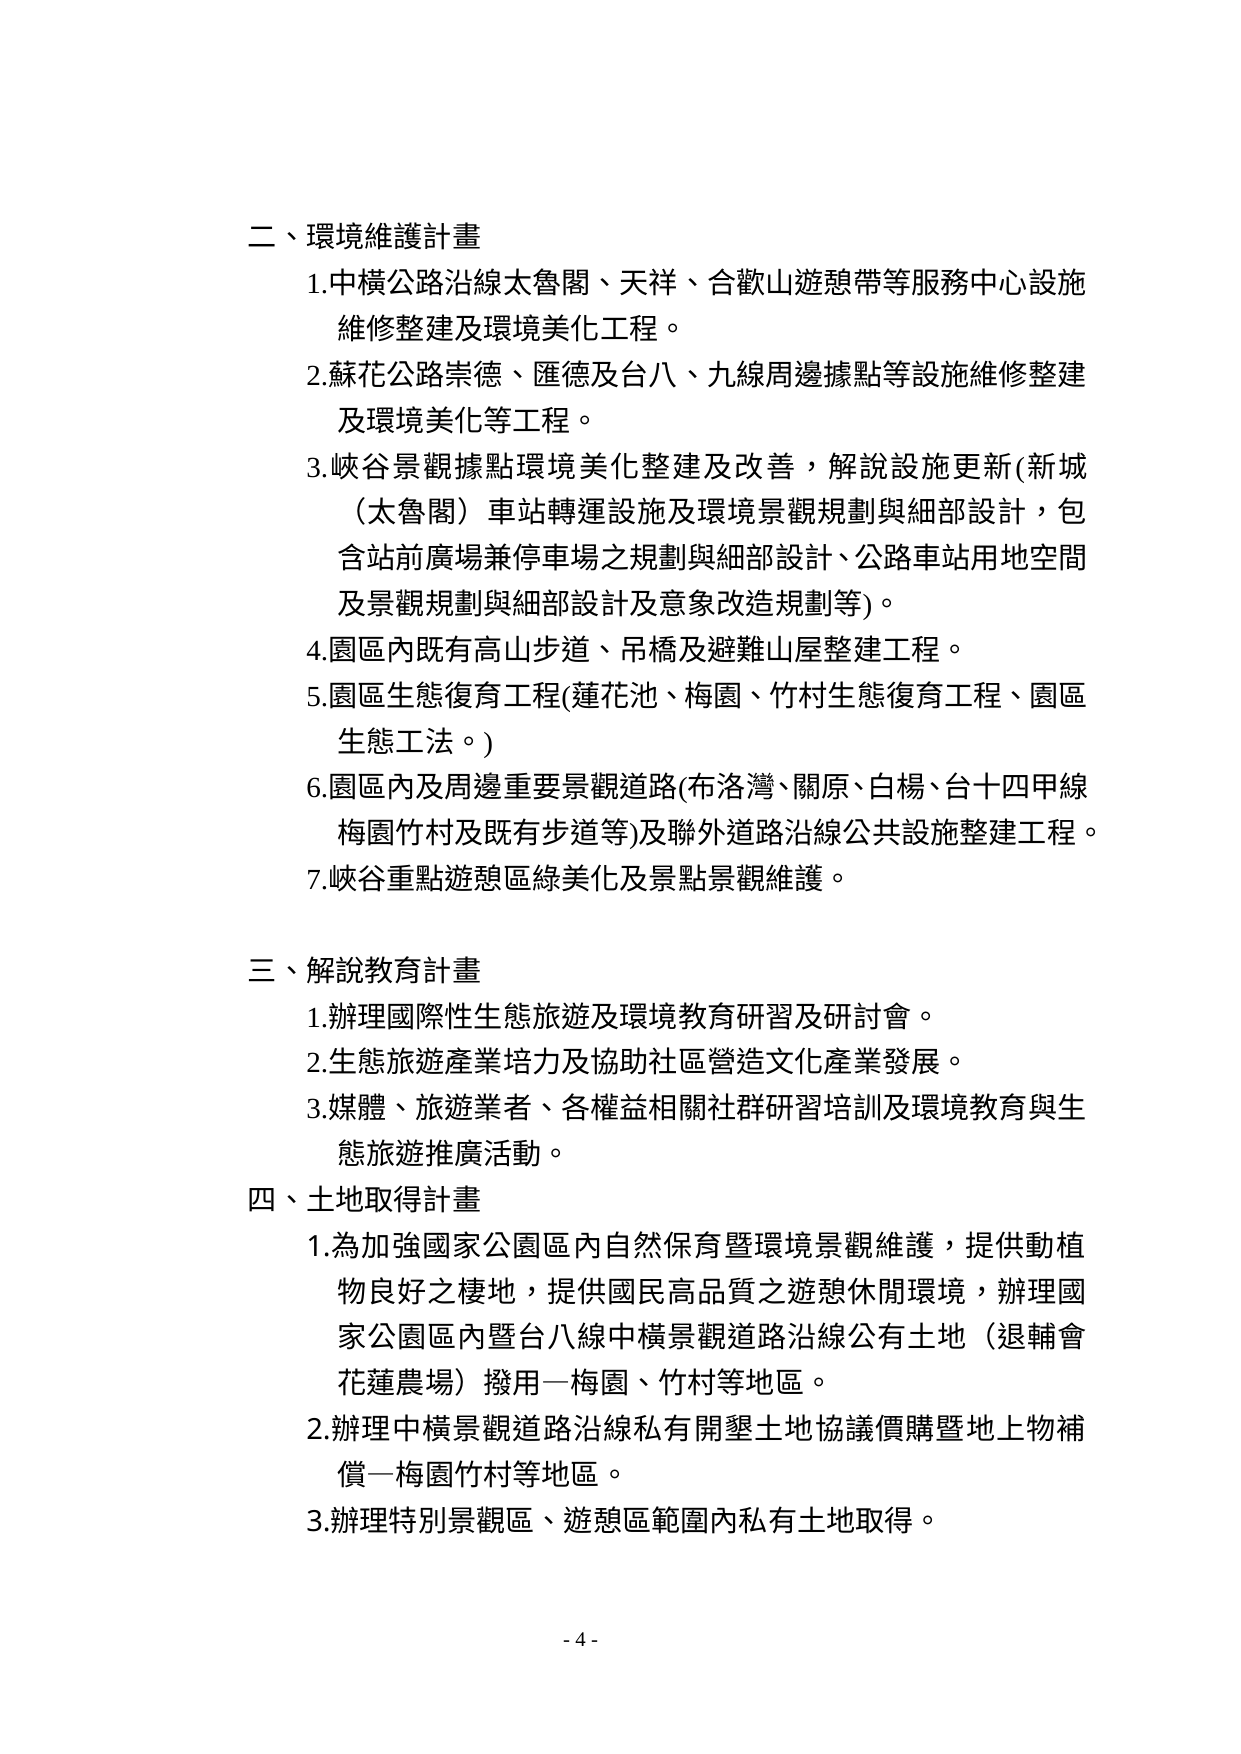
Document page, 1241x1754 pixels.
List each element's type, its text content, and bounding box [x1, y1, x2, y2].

text 2.生態旅遊產業培力及協助社區營造文化產業發展。 [306, 1036, 1087, 1082]
text 3.峽谷景觀據點環境美化整建及改善，解說設施更新(新城（太魯閣）車站轉運設施及環境景觀規劃與細部設計，包含站前廣場兼停車場之規劃與細部設計、公路車站用地空間及景觀規劃與細部設計及意象改造規劃等)。 [306, 440, 1087, 624]
subtitle 三、解說教育計畫 [248, 944, 1087, 990]
subtitle 二、環境維護計畫 [248, 211, 1087, 257]
text 5.園區生態復育工程(蓮花池、梅園、竹村生態復育工程、園區生態工法。) [306, 669, 1087, 761]
text 7.峽谷重點遊憩區綠美化及景點景觀維護。 [306, 853, 1087, 899]
text 3.辦理特別景觀區、遊憩區範圍內私有土地取得。 [306, 1494, 1087, 1540]
subtitle 四、土地取得計畫 [248, 1174, 1087, 1219]
text 1.中橫公路沿線太魯閣、天祥、合歡山遊憩帶等服務中心設施維修整建及環境美化工程。 [306, 257, 1087, 349]
text 1.為加強國家公園區內自然保育暨環境景觀維護，提供動植物良好之棲地，提供國民高品質之遊憩休閒環境，辦理國家公園區內暨台八線中橫景觀道路沿線公有土地（退輔會花蓮農場）撥用—梅園、竹村等地區。 [306, 1219, 1087, 1403]
text 1.辦理國際性生態旅遊及環境教育研習及研討會。 [306, 990, 1087, 1036]
text 2.蘇花公路崇德、匯德及台八、九線周邊據點等設施維修整建及環境美化等工程。 [306, 349, 1087, 440]
text 4.園區內既有高山步道、吊橋及避難山屋整建工程。 [306, 624, 1087, 669]
text 2.辦理中橫景觀道路沿線私有開墾土地協議價購暨地上物補償—梅園竹村等地區。 [306, 1403, 1087, 1494]
text 6.園區內及周邊重要景觀道路(布洛灣、關原、白楊、台十四甲線、梅園竹村及既有步道等)及聯外道路沿線公共設施整建工程。 [306, 761, 1087, 853]
text 3.媒體、旅遊業者、各權益相關社群研習培訓及環境教育與生態旅遊推廣活動。 [306, 1082, 1087, 1174]
